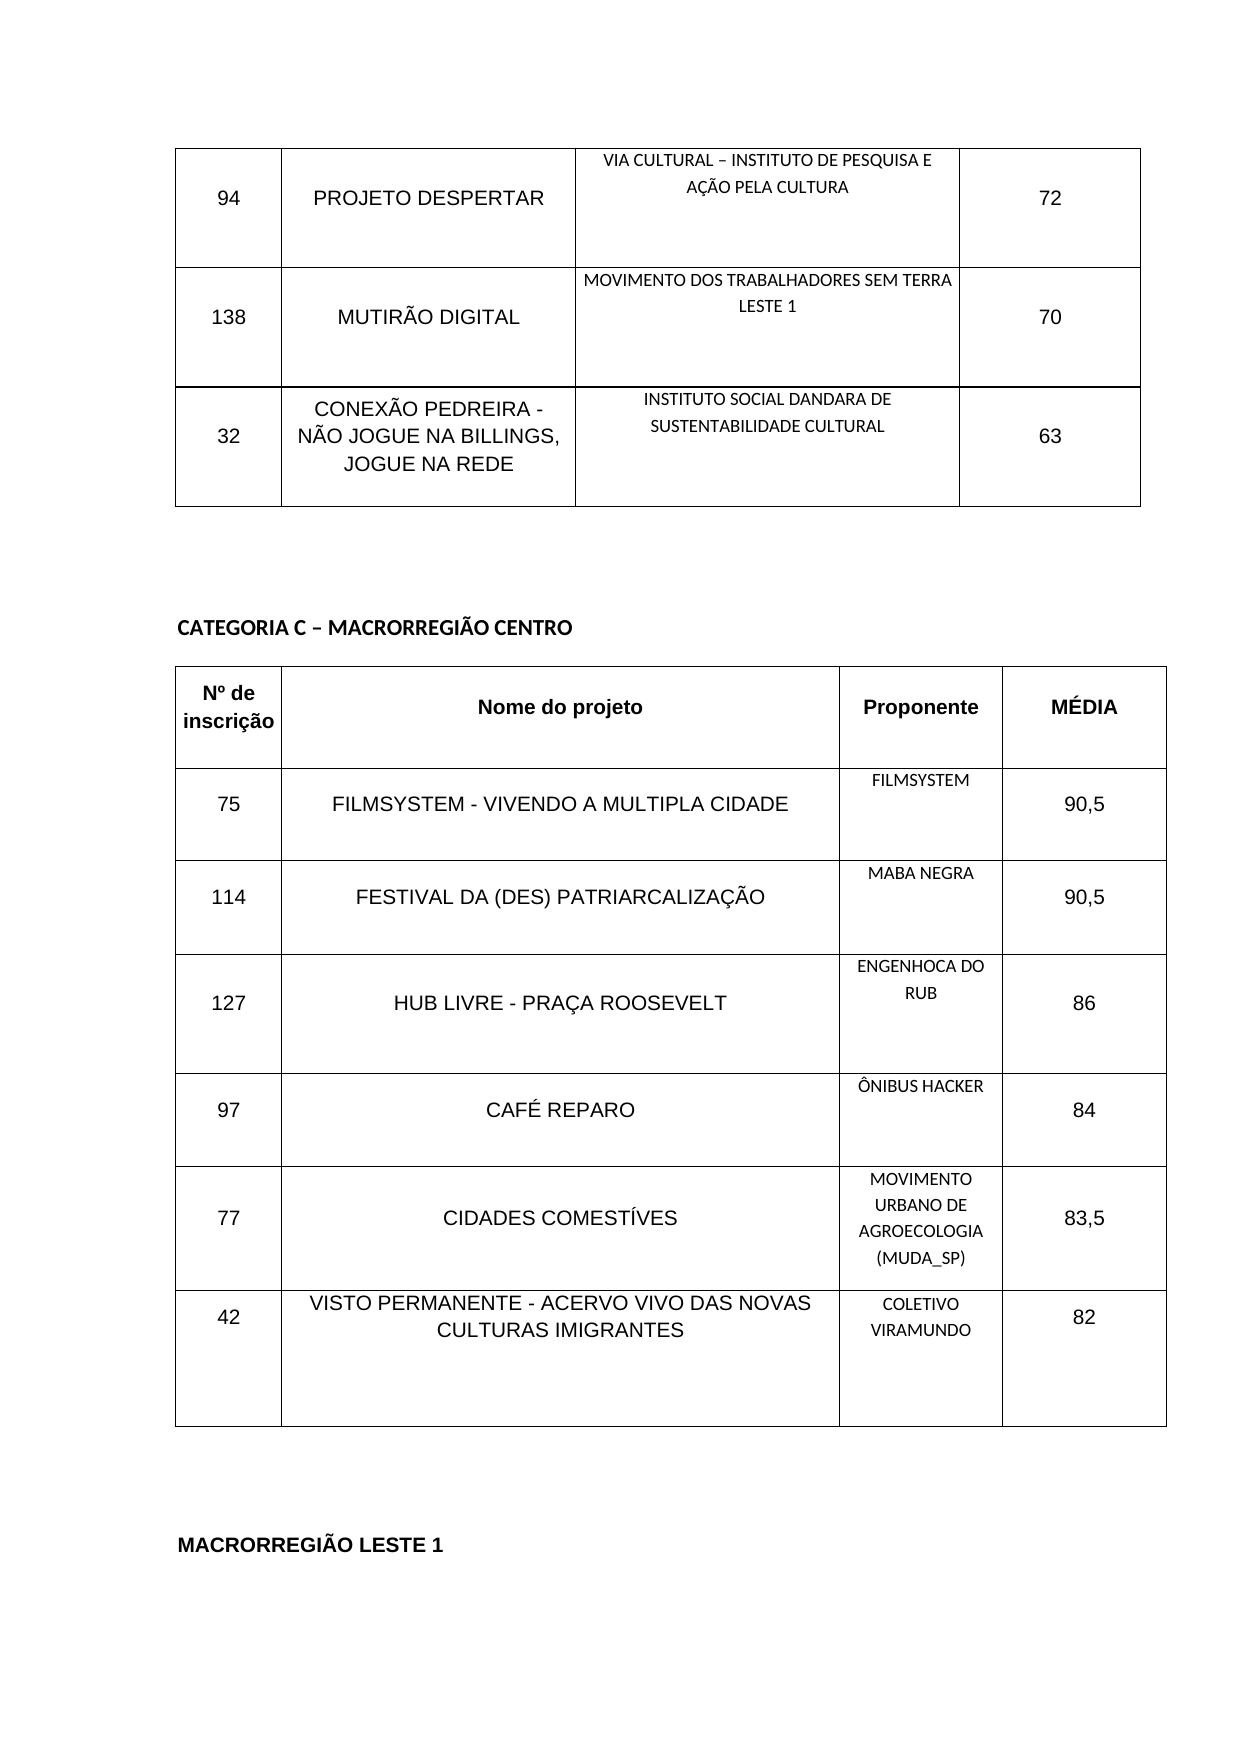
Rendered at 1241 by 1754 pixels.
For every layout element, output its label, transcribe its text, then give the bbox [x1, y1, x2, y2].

table_cell 90,5 [1003, 769, 1166, 860]
table_cell FILMSYSTEM [840, 769, 1002, 860]
table_cell 70 [960, 268, 1140, 386]
table_cell FILMSYSTEM - VIVENDO A MULTIPLA CIDADE [282, 769, 839, 860]
table_cell 86 [1003, 955, 1166, 1073]
text CATEGORIA C – MACRORREGIÃO CENTRO [177, 613, 1063, 641]
table_cell COLETIVO VIRAMUNDO [840, 1291, 1002, 1363]
table_cell MOVIMENTO URBANO DE AGROECOLOGIA (MUDA_SP) [840, 1167, 1002, 1290]
table_cell CAFÉ REPARO [282, 1074, 839, 1166]
table_cell 97 [176, 1074, 281, 1166]
table_cell 75 [176, 769, 281, 860]
table_header Nº de inscrição [176, 667, 281, 767]
table_cell ÔNIBUS HACKER [840, 1074, 1002, 1166]
table_cell 94 [176, 149, 281, 267]
table_cell [282, 1363, 839, 1426]
table_cell 42 [176, 1291, 281, 1363]
table_cell HUB LIVRE - PRAÇA ROOSEVELT [282, 955, 839, 1073]
table_header MÉDIA [1003, 667, 1166, 767]
table_cell 77 [176, 1167, 281, 1290]
table_cell [1003, 1363, 1166, 1426]
table_cell [840, 1363, 1002, 1426]
table_cell 84 [1003, 1074, 1166, 1166]
table_cell 32 [176, 388, 281, 506]
table_cell 63 [960, 388, 1140, 506]
table_cell MUTIRÃO DIGITAL [282, 268, 575, 386]
table_cell 90,5 [1003, 861, 1166, 953]
table_cell 83,5 [1003, 1167, 1166, 1290]
text MACRORREGIÃO LESTE 1 [177, 1533, 1113, 1557]
table_cell MABA NEGRA [840, 861, 1002, 953]
table_cell VISTO PERMANENTE - ACERVO VIVO DAS NOVAS CULTURAS IMIGRANTES [282, 1291, 839, 1363]
table_header Nome do projeto [282, 667, 839, 767]
table_cell MOVIMENTO DOS TRABALHADORES SEM TERRA LESTE 1 [576, 268, 959, 386]
table_header Proponente [840, 667, 1002, 767]
table_cell 114 [176, 861, 281, 953]
table_cell 127 [176, 955, 281, 1073]
table_cell ENGENHOCA DO RUB [840, 955, 1002, 1073]
table_cell INSTITUTO SOCIAL DANDARA DE SUSTENTABILIDADE CULTURAL [576, 388, 959, 506]
table_cell [176, 1363, 281, 1426]
table_cell FESTIVAL DA (DES) PATRIARCALIZAÇÃO [282, 861, 839, 953]
table_cell VIA CULTURAL – INSTITUTO DE PESQUISA E AÇÃO PELA CULTURA [576, 149, 959, 267]
table_cell CIDADES COMESTÍVES [282, 1167, 839, 1290]
table_cell 138 [176, 268, 281, 386]
table_cell 82 [1003, 1291, 1166, 1363]
table_cell PROJETO DESPERTAR [282, 149, 575, 267]
table_cell 72 [960, 149, 1140, 267]
table_cell CONEXÃO PEDREIRA - NÃO JOGUE NA BILLINGS, JOGUE NA REDE [282, 388, 575, 506]
